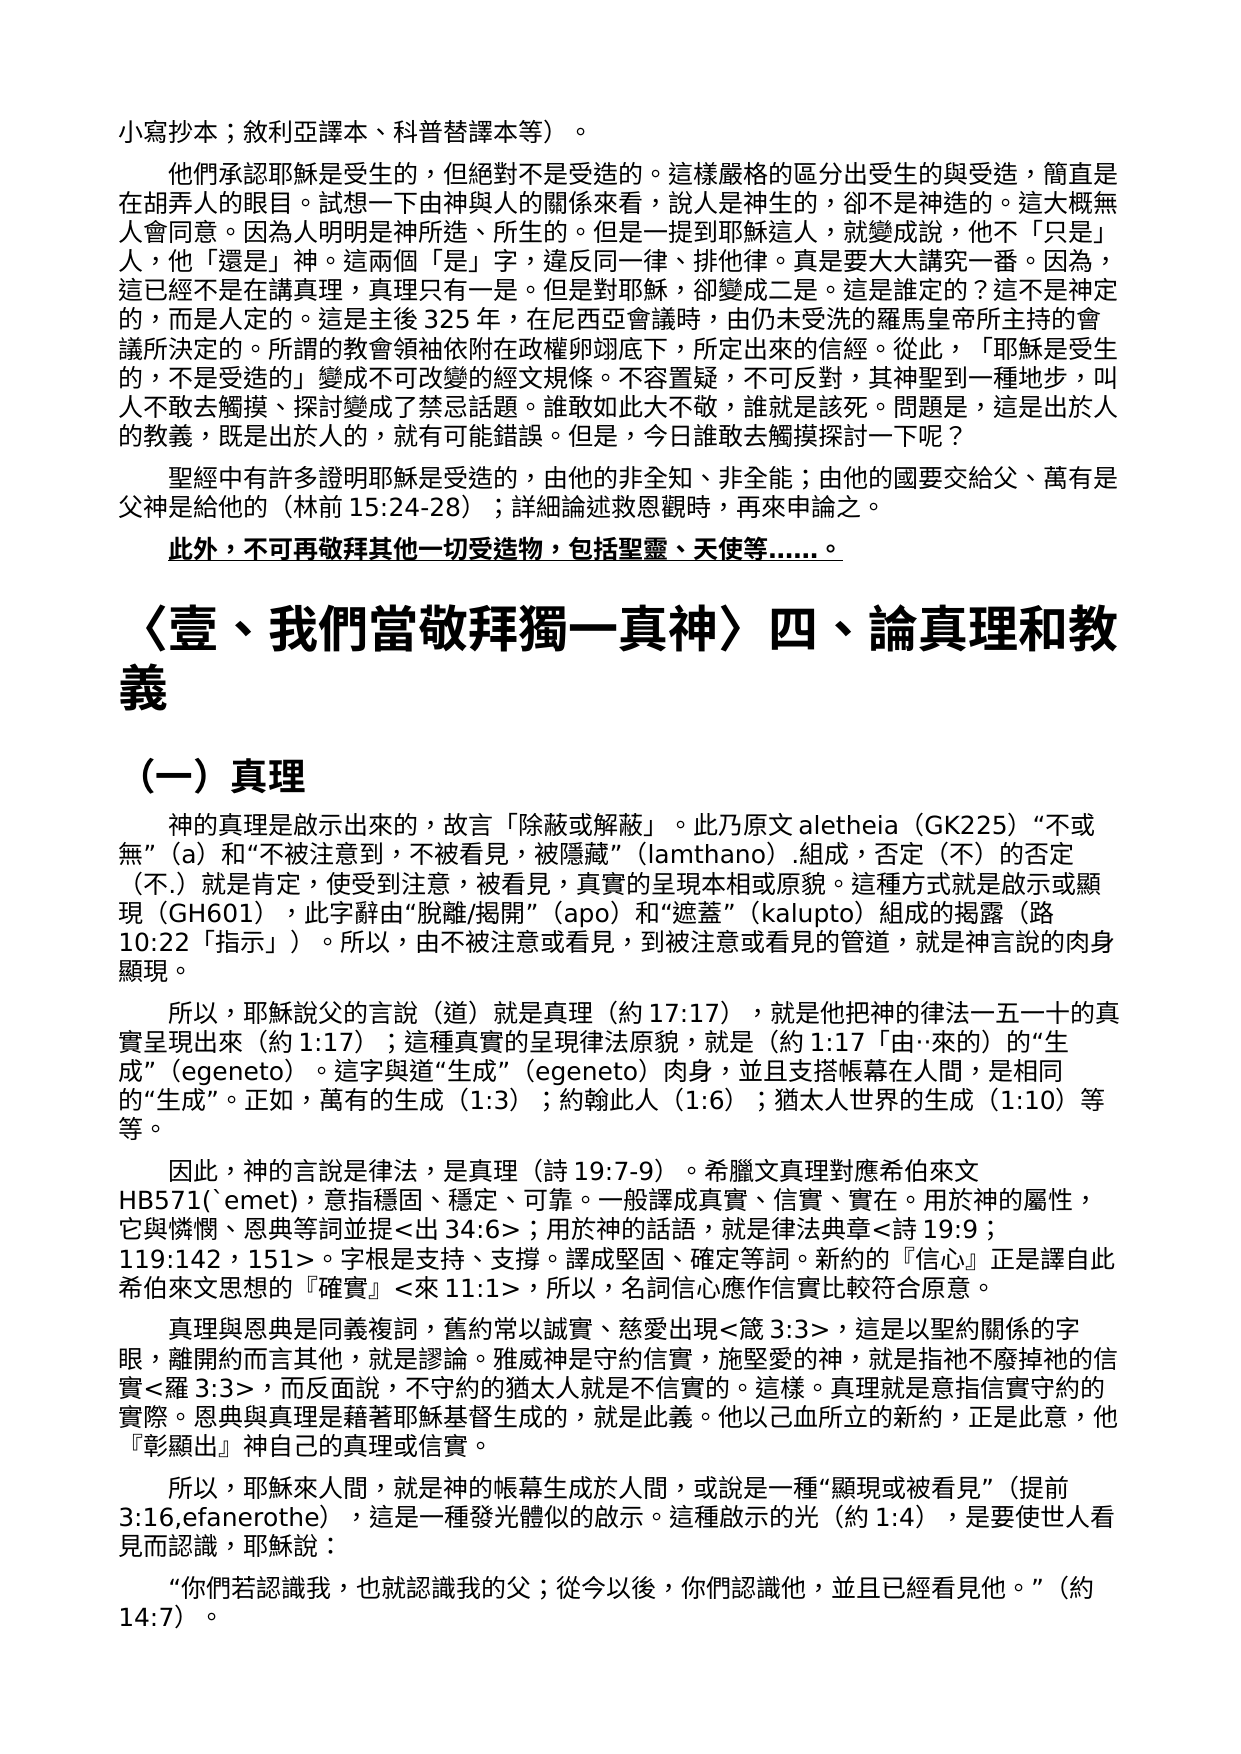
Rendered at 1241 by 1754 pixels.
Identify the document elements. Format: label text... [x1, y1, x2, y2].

text 此外，不可再敬拜其他一切受造物，包括聖靈、天使等……。 [118, 535, 1122, 564]
subtitle （一）真理 [118, 755, 1122, 799]
text 小寫抄本；敘利亞譯本、科普替譯本等）。 [118, 118, 1122, 147]
text 神的真理是啟示出來的，故言「除蔽或解蔽」。此乃原文aletheia（GK225）“不或無”（a）和“不被注意到，不被看見，被隱藏”（lamthano）.組成，否定（不）的否定（不.）就是肯定，使受到注意，被看見，真實的呈現本相或原貌。這種方式就是啟示或顯現（GH601），此字辭由“脫離/揭開”（apo）和“遮蓋”（kalupto）組成的揭露（路10:22「指示」）。所以，由不被注意或看見，到被注意或看見的管道，就是神言說的肉身顯現。 [118, 812, 1122, 987]
text 聖經中有許多證明耶穌是受造的，由他的非全知、非全能；由他的國要交給父、萬有是父神是給他的（林前15:24-28）；詳細論述救恩觀時，再來申論之。 [118, 464, 1122, 522]
text 所以，耶穌來人間，就是神的帳幕生成於人間，或說是一種“顯現或被看見”（提前3:16,efanerothe），這是一種發光體似的啟示。這種啟示的光（約1:4），是要使世人看見而認識，耶穌說： [118, 1474, 1122, 1562]
subtitle 〈壹、我們當敬拜獨一真神〉四、論真理和教義 [118, 601, 1122, 718]
text 真理與恩典是同義複詞，舊約常以誠實、慈愛出現<箴3:3>，這是以聖約關係的字眼，離開約而言其他，就是謬論。雅威神是守約信實，施堅愛的神，就是指祂不廢掉祂的信實<羅3:3>，而反面說，不守約的猶太人就是不信實的。這樣。真理就是意指信實守約的實際。恩典與真理是藉著耶穌基督生成的，就是此義。他以己血所立的新約，正是此意，他『彰顯出』神自己的真理或信實。 [118, 1316, 1122, 1462]
text “你們若認識我，也就認識我的父；從今以後，你們認識他，並且已經看見他。”（約14:7）。 [118, 1574, 1122, 1632]
text 因此，神的言說是律法，是真理（詩19:7-9）。希臘文真理對應希伯來文HB571(`emet)，意指穩固、穩定、可靠。一般譯成真實、信實、實在。用於神的屬性，它與憐憫、恩典等詞並提<出34:6>；用於神的話語，就是律法典章<詩19:9；119:142，151>。字根是支持、支撐。譯成堅固、確定等詞。新約的『信心』正是譯自此希伯來文思想的『確實』<來11:1>，所以，名詞信心應作信實比較符合原意。 [118, 1157, 1122, 1303]
text 他們承認耶穌是受生的，但絕對不是受造的。這樣嚴格的區分出受生的與受造，簡直是在胡弄人的眼目。試想一下由神與人的關係來看，說人是神生的，卻不是神造的。這大概無人會同意。因為人明明是神所造、所生的。但是一提到耶穌這人，就變成說，他不「只是」人，他「還是」神。這兩個「是」字，違反同一律、排他律。真是要大大講究一番。因為，這已經不是在講真理，真理只有一是。但是對耶穌，卻變成二是。這是誰定的？這不是神定的，而是人定的。這是主後325年，在尼西亞會議時，由仍未受洗的羅馬皇帝所主持的會議所決定的。所謂的教會領袖依附在政權卵翊底下，所定出來的信經。從此，「耶穌是受生的，不是受造的」變成不可改變的經文規條。不容置疑，不可反對，其神聖到一種地步，叫人不敢去觸摸、探討變成了禁忌話題。誰敢如此大不敬，誰就是該死。問題是，這是出於人的教義，既是出於人的，就有可能錯誤。但是，今日誰敢去觸摸探討一下呢？ [118, 160, 1122, 451]
text 所以，耶穌說父的言說（道）就是真理（約17:17），就是他把神的律法一五一十的真實呈現出來（約1:17）；這種真實的呈現律法原貌，就是（約1:17「由‧‧來的）的“生成”（egeneto）。這字與道“生成”（egeneto）肉身，並且支搭帳幕在人間，是相同的“生成”。正如，萬有的生成（1:3）；約翰此人（1:6）；猶太人世界的生成（1:10）等等。 [118, 999, 1122, 1145]
